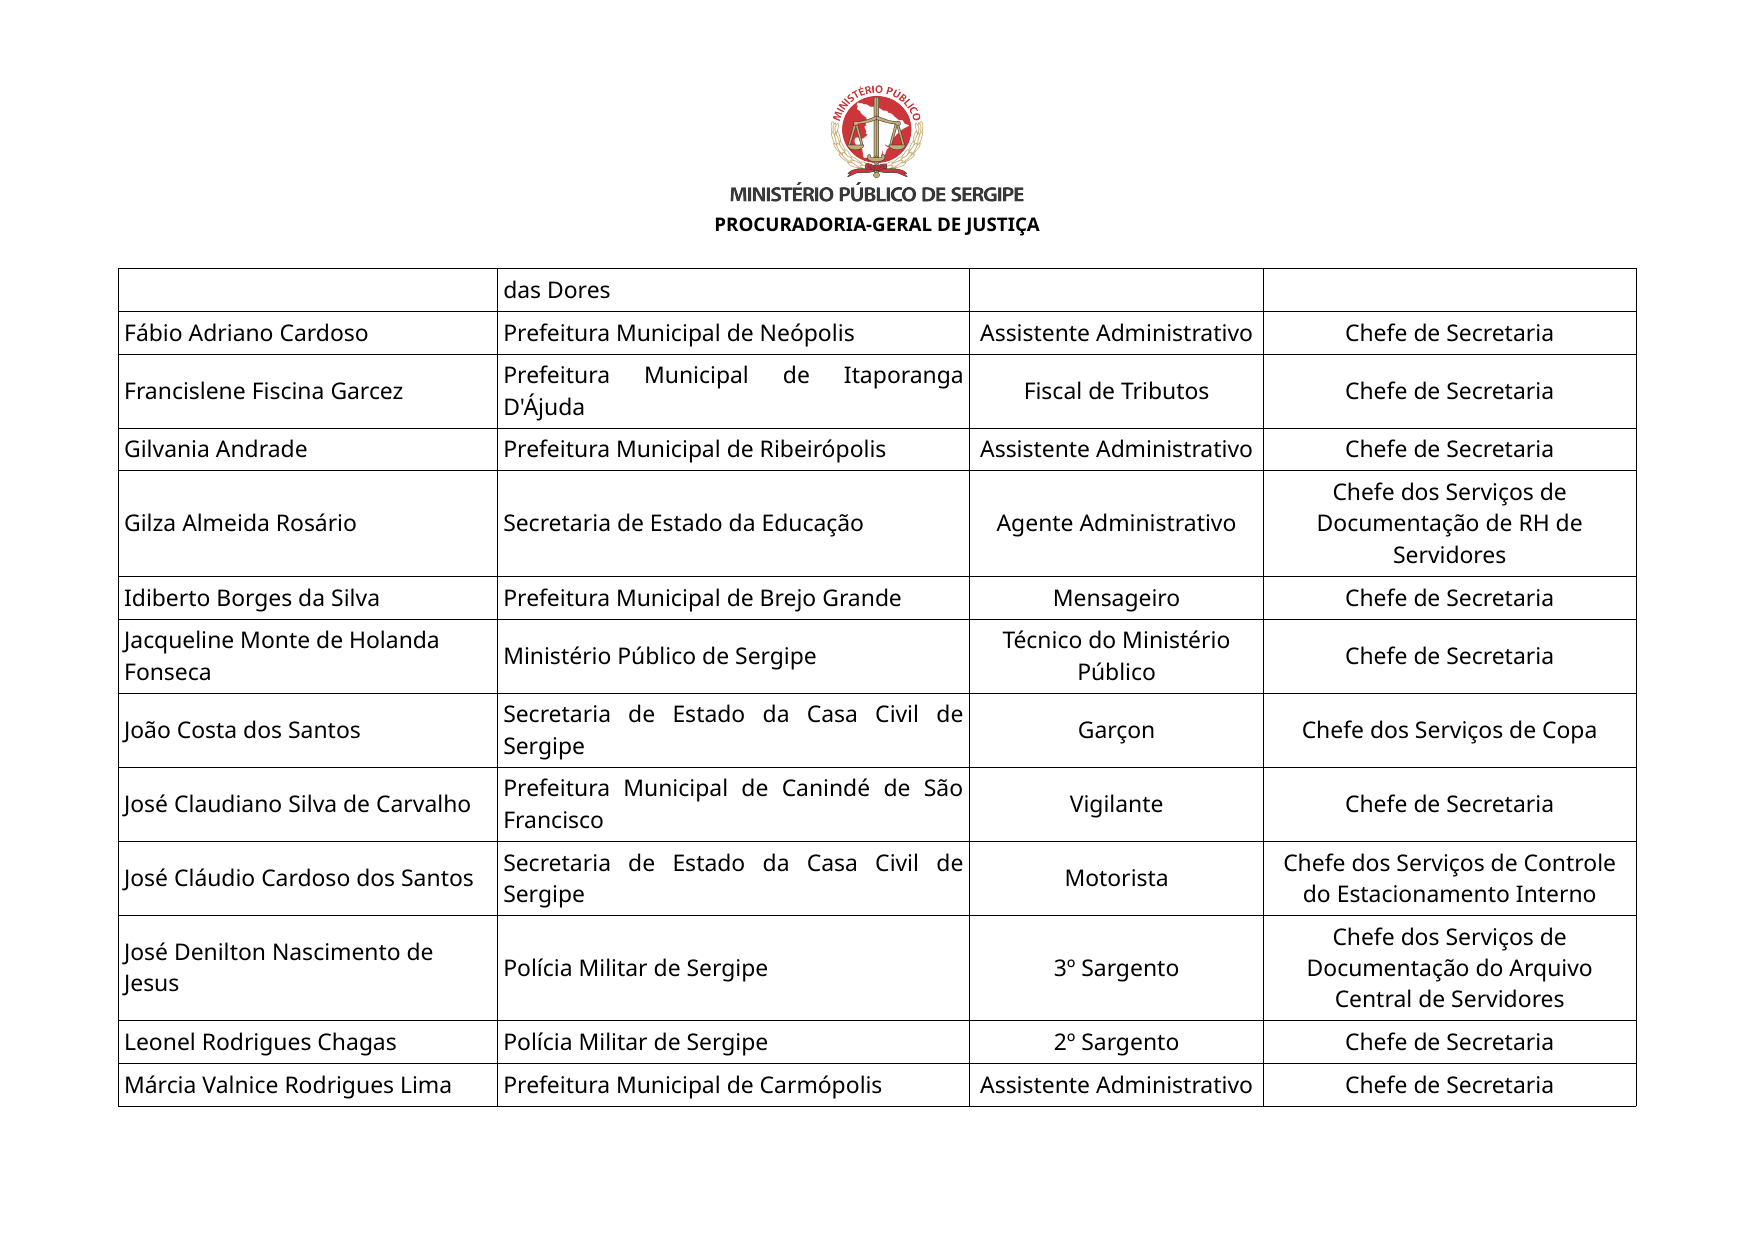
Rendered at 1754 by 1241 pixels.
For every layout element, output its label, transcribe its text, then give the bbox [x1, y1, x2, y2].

table_cell Prefeitura Municipal de Neópolis [498, 312, 969, 353]
table_cell [119, 269, 497, 311]
table_cell Fiscal de Tributos [970, 355, 1263, 427]
table_cell Chefe de Secretaria [1264, 1064, 1636, 1106]
table_cell Vigilante [970, 768, 1263, 841]
table_cell José Denilton Nascimento de Jesus [119, 916, 497, 1020]
table_cell Gilvania Andrade [119, 429, 497, 470]
table_cell Assistente Administrativo [970, 429, 1263, 470]
table_cell Chefe dos Serviços de Controle do Estacionamento Interno [1264, 842, 1636, 915]
table_cell Chefe de Secretaria [1264, 312, 1636, 353]
table_cell Chefe de Secretaria [1264, 577, 1636, 618]
table_cell Prefeitura Municipal de Itaporanga D'Ájuda [498, 355, 969, 427]
table_cell Gilza Almeida Rosário [119, 471, 497, 576]
table_cell 3º Sargento [970, 916, 1263, 1020]
table_cell Garçon [970, 694, 1263, 767]
table_cell Jacqueline Monte de Holanda Fonseca [119, 620, 497, 692]
table_cell Chefe dos Serviços de Documentação do Arquivo Central de Servidores [1264, 916, 1636, 1020]
table_cell José Cláudio Cardoso dos Santos [119, 842, 497, 915]
table_cell [1264, 269, 1636, 311]
table_cell 2º Sargento [970, 1021, 1263, 1063]
table_cell Chefe dos Serviços de Copa [1264, 694, 1636, 767]
table_cell Motorista [970, 842, 1263, 915]
table_cell Polícia Militar de Sergipe [498, 916, 969, 1020]
picture [730, 85, 1024, 204]
table_cell José Claudiano Silva de Carvalho [119, 768, 497, 841]
table_cell Chefe de Secretaria [1264, 768, 1636, 841]
table_cell Mensageiro [970, 577, 1263, 618]
table_cell Chefe dos Serviços de Documentação de RH de Servidores [1264, 471, 1636, 576]
table_cell Secretaria de Estado da Educação [498, 471, 969, 576]
table_cell Ministério Público de Sergipe [498, 620, 969, 692]
table_cell Idiberto Borges da Silva [119, 577, 497, 618]
table_cell Francislene Fiscina Garcez [119, 355, 497, 427]
table_cell Prefeitura Municipal de Canindé de São Francisco [498, 768, 969, 841]
table_cell João Costa dos Santos [119, 694, 497, 767]
table_cell Polícia Militar de Sergipe [498, 1021, 969, 1063]
table_cell Assistente Administrativo [970, 1064, 1263, 1106]
table_cell Chefe de Secretaria [1264, 355, 1636, 427]
table_cell Prefeitura Municipal de Ribeirópolis [498, 429, 969, 470]
table_cell [970, 269, 1263, 311]
table_cell Chefe de Secretaria [1264, 429, 1636, 470]
table_cell Prefeitura Municipal de Brejo Grande [498, 577, 969, 618]
table_cell Técnico do Ministério Público [970, 620, 1263, 692]
table_cell Secretaria de Estado da Casa Civil de Sergipe [498, 694, 969, 767]
table_cell Fábio Adriano Cardoso [119, 312, 497, 353]
table_cell Prefeitura Municipal de Carmópolis [498, 1064, 969, 1106]
table_cell Chefe de Secretaria [1264, 1021, 1636, 1063]
table_cell Agente Administrativo [970, 471, 1263, 576]
table_cell Márcia Valnice Rodrigues Lima [119, 1064, 497, 1106]
table_cell Leonel Rodrigues Chagas [119, 1021, 497, 1063]
table_cell Secretaria de Estado da Casa Civil de Sergipe [498, 842, 969, 915]
table_cell Assistente Administrativo [970, 312, 1263, 353]
table_cell Chefe de Secretaria [1264, 620, 1636, 692]
table_cell das Dores [498, 269, 969, 311]
